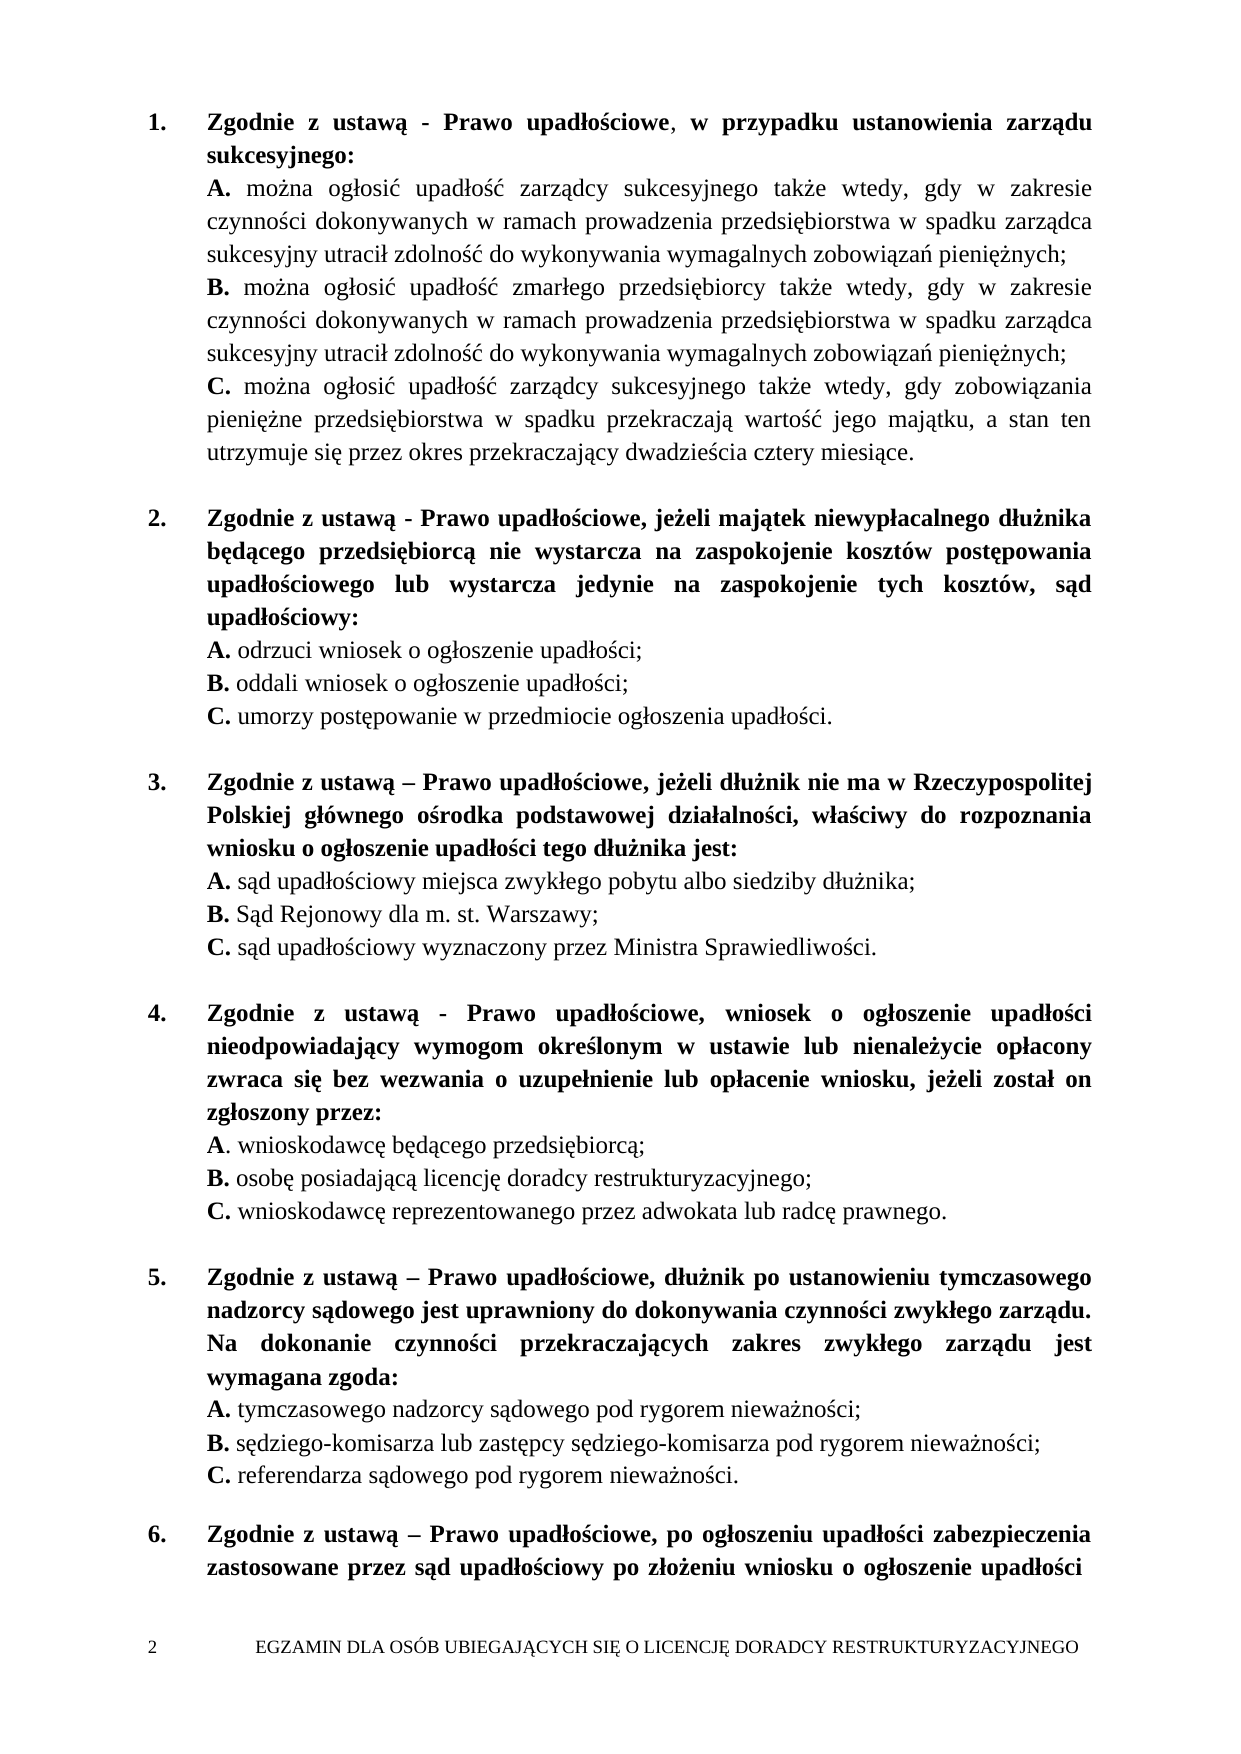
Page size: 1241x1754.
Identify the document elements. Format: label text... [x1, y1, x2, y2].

text C. umorzy postępowanie w przedmiocie ogłoszenia upadłości. [148, 701, 1093, 730]
text B. osobę posiadającą licencję doradcy restrukturyzacyjnego; [148, 1163, 1093, 1192]
text C. referendarza sądowego pod rygorem nieważności. [148, 1461, 1093, 1489]
text 1. Zgodnie z ustawą - Prawo upadłościowe, w przypadku ustanowienia zarządu sukcesyjnego: [148, 107, 1093, 168]
text B. sędziego-komisarza lub zastępcy sędziego-komisarza pod rygorem nieważności; [148, 1428, 1093, 1456]
text C. można ogłosić upadłość zarządcy sukcesyjnego także wtedy, gdy zobowiązania pieniężne przedsiębiorstwa w spadku przekraczają wartość jego majątku, a stan ten utrzymuje się przez okres przekraczający dwadzieścia cztery miesiące. [207, 371, 1093, 466]
text A. odrzuci wniosek o ogłoszenie upadłości; [148, 635, 1093, 664]
text B. można ogłosić upadłość zmarłego przedsiębiorcy także wtedy, gdy w zakresie czynności dokonywanych w ramach prowadzenia przedsiębiorstwa w spadku zarządca sukcesyjny utracił zdolność do wykonywania wymagalnych zobowiązań pieniężnych; [207, 272, 1093, 367]
text A. sąd upadłościowy miejsca zwykłego pobytu albo siedziby dłużnika; [148, 866, 1093, 895]
text A. wnioskodawcę będącego przedsiębiorcą; [148, 1130, 1093, 1159]
text A. można ogłosić upadłość zarządcy sukcesyjnego także wtedy, gdy w zakresie czynności dokonywanych w ramach prowadzenia przedsiębiorstwa w spadku zarządca sukcesyjny utracił zdolność do wykonywania wymagalnych zobowiązań pieniężnych; [207, 173, 1093, 268]
text 2. Zgodnie z ustawą - Prawo upadłościowe, jeżeli majątek niewypłacalnego dłużnika będącego przedsiębiorcą nie wystarcza na zaspokojenie kosztów postępowania upadłościowego lub wystarcza jedynie na zaspokojenie tych kosztów, sąd upadłościowy: [148, 503, 1093, 631]
text B. oddali wniosek o ogłoszenie upadłości; [148, 668, 1093, 697]
text 4. Zgodnie z ustawą - Prawo upadłościowe, wniosek o ogłoszenie upadłości nieodpowiadający wymogom określonym w ustawie lub nienależycie opłacony zwraca się bez wezwania o uzupełnienie lub opłacenie wniosku, jeżeli został on zgłoszony przez: [148, 998, 1093, 1126]
text A. tymczasowego nadzorcy sądowego pod rygorem nieważności; [148, 1394, 1093, 1423]
text 5. Zgodnie z ustawą – Prawo upadłościowe, dłużnik po ustanowieniu tymczasowego nadzorcy sądowego jest uprawniony do dokonywania czynności zwykłego zarządu. Na dokonanie czynności przekraczających zakres zwykłego zarządu jest wymagana zgoda: [148, 1262, 1093, 1390]
text C. wnioskodawcę reprezentowanego przez adwokata lub radcę prawnego. [148, 1196, 1093, 1225]
text 3. Zgodnie z ustawą – Prawo upadłościowe, jeżeli dłużnik nie ma w Rzeczypospolitej Polskiej głównego ośrodka podstawowej działalności, właściwy do rozpoznania wniosku o ogłoszenie upadłości tego dłużnika jest: [148, 767, 1093, 862]
text 6. Zgodnie z ustawą – Prawo upadłościowe, po ogłoszeniu upadłości zabezpieczenia zastosowane przez sąd upadłościowy po złożeniu wniosku o ogłoszenie upadłości [148, 1519, 1093, 1580]
text B. Sąd Rejonowy dla m. st. Warszawy; [148, 899, 1093, 928]
text C. sąd upadłościowy wyznaczony przez Ministra Sprawiedliwości. [148, 932, 1093, 961]
